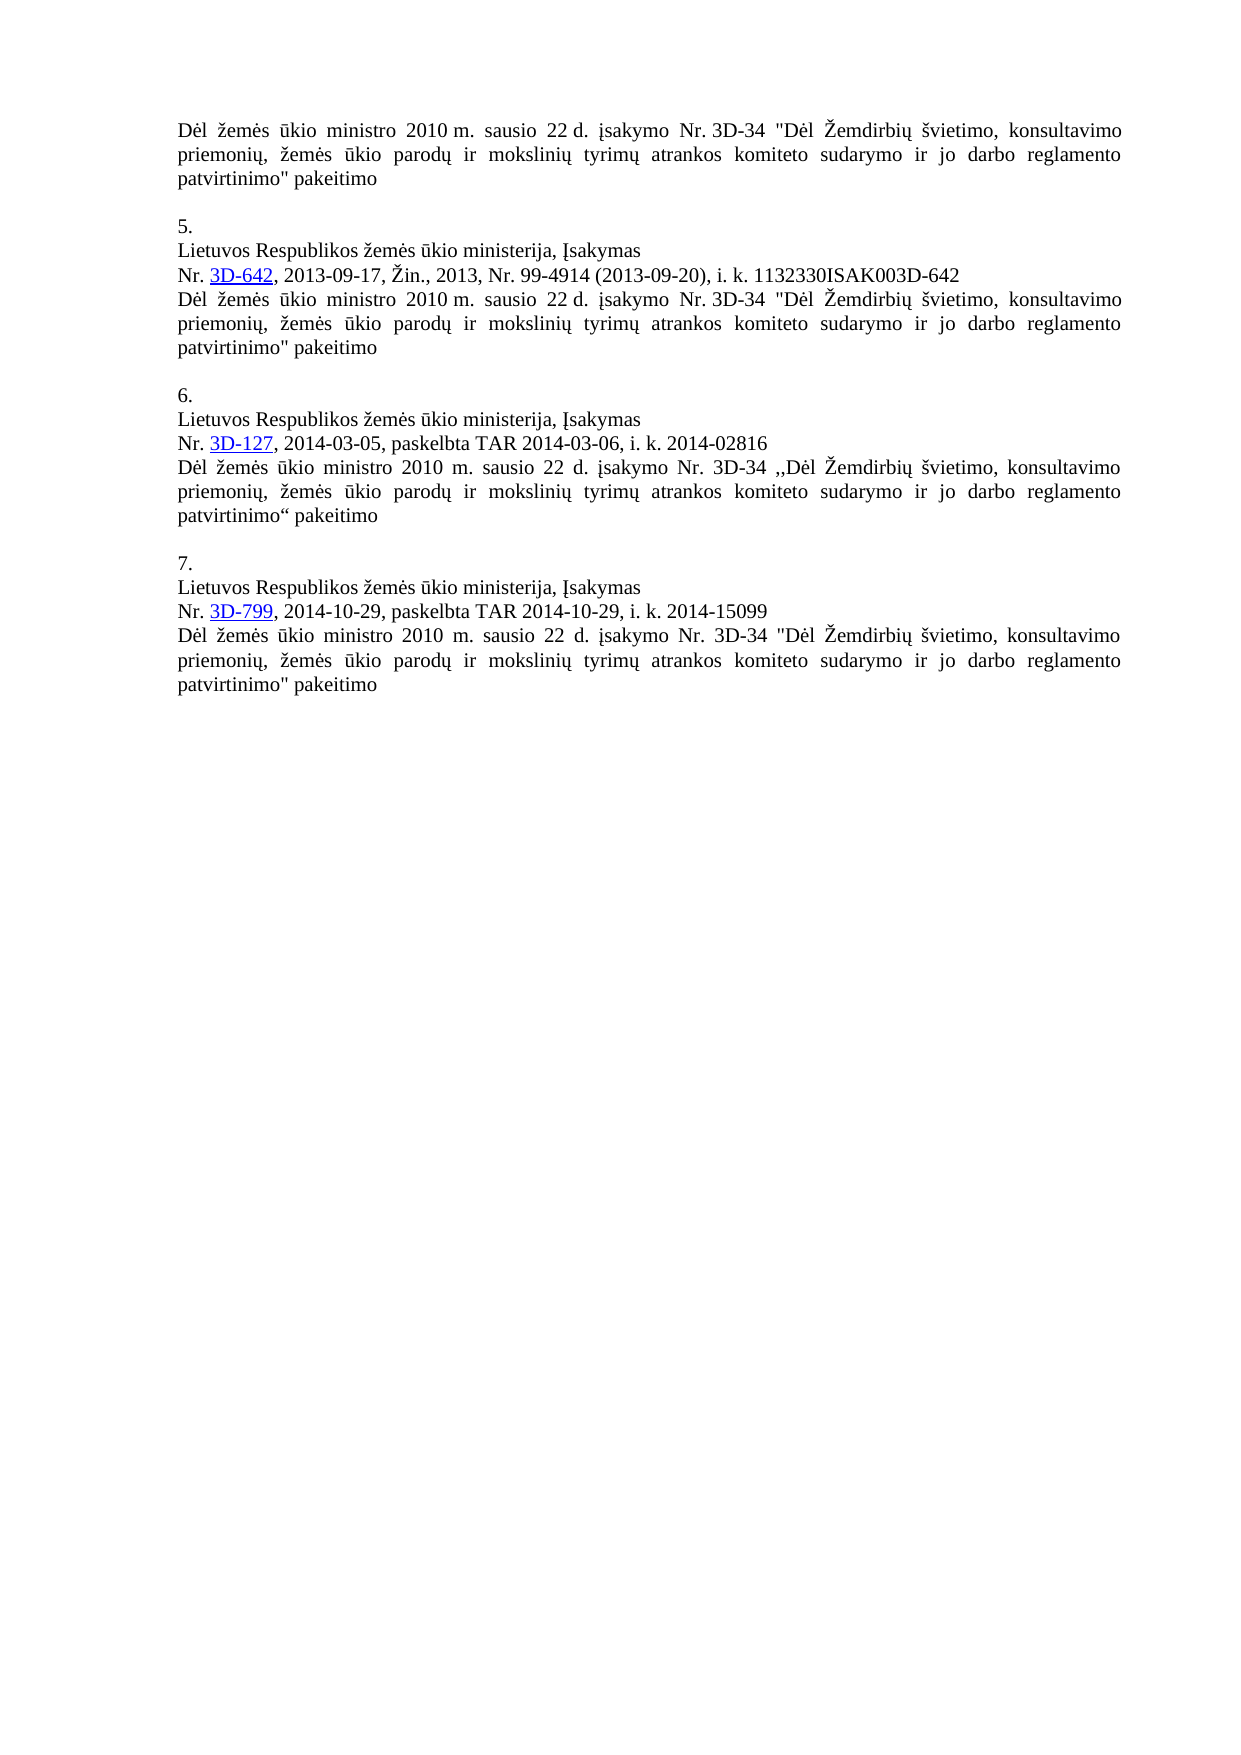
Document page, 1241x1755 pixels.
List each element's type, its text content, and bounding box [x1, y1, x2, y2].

text Dėl žemės ūkio ministro 2010 m. sausio 22 d. įsakymo Nr. 3D-34 "Dėl Žemdirbių švietimo, konsultavimo priemonių, žemės ūkio parodų ir mokslinių tyrimų atrankos komiteto sudarymo ir jo darbo reglamento patvirtinimo" pakeitimo [177, 623, 1122, 696]
text Dėl žemės ūkio ministro 2010 m. sausio 22 d. įsakymo Nr. 3D-34 "Dėl Žemdirbių švietimo, konsultavimo priemonių, žemės ūkio parodų ir mokslinių tyrimų atrankos komiteto sudarymo ir jo darbo reglamento patvirtinimo" pakeitimo [177, 118, 1122, 190]
text Lietuvos Respublikos žemės ūkio ministerija, Įsakymas [177, 407, 1122, 431]
text Nr. 3D-127, 2014-03-05, paskelbta TAR 2014-03-06, i. k. 2014-02816 [177, 431, 1122, 455]
text Dėl žemės ūkio ministro 2010 m. sausio 22 d. įsakymo Nr. 3D-34 ,,Dėl Žemdirbių švietimo, konsultavimo priemonių, žemės ūkio parodų ir mokslinių tyrimų atrankos komiteto sudarymo ir jo darbo reglamento patvirtinimo“ pakeitimo [177, 455, 1122, 527]
text Nr. 3D-642, 2013-09-17, Žin., 2013, Nr. 99-4914 (2013-09-20), i. k. 1132330ISAK003D-642 [177, 262, 1122, 287]
text 7. [177, 551, 1122, 575]
text Dėl žemės ūkio ministro 2010 m. sausio 22 d. įsakymo Nr. 3D-34 "Dėl Žemdirbių švietimo, konsultavimo priemonių, žemės ūkio parodų ir mokslinių tyrimų atrankos komiteto sudarymo ir jo darbo reglamento patvirtinimo" pakeitimo [177, 287, 1122, 359]
text 6. [177, 383, 1122, 407]
text Lietuvos Respublikos žemės ūkio ministerija, Įsakymas [177, 575, 1122, 599]
text Nr. 3D-799, 2014-10-29, paskelbta TAR 2014-10-29, i. k. 2014-15099 [177, 599, 1122, 623]
text 5. [177, 214, 1122, 238]
text Lietuvos Respublikos žemės ūkio ministerija, Įsakymas [177, 238, 1122, 262]
